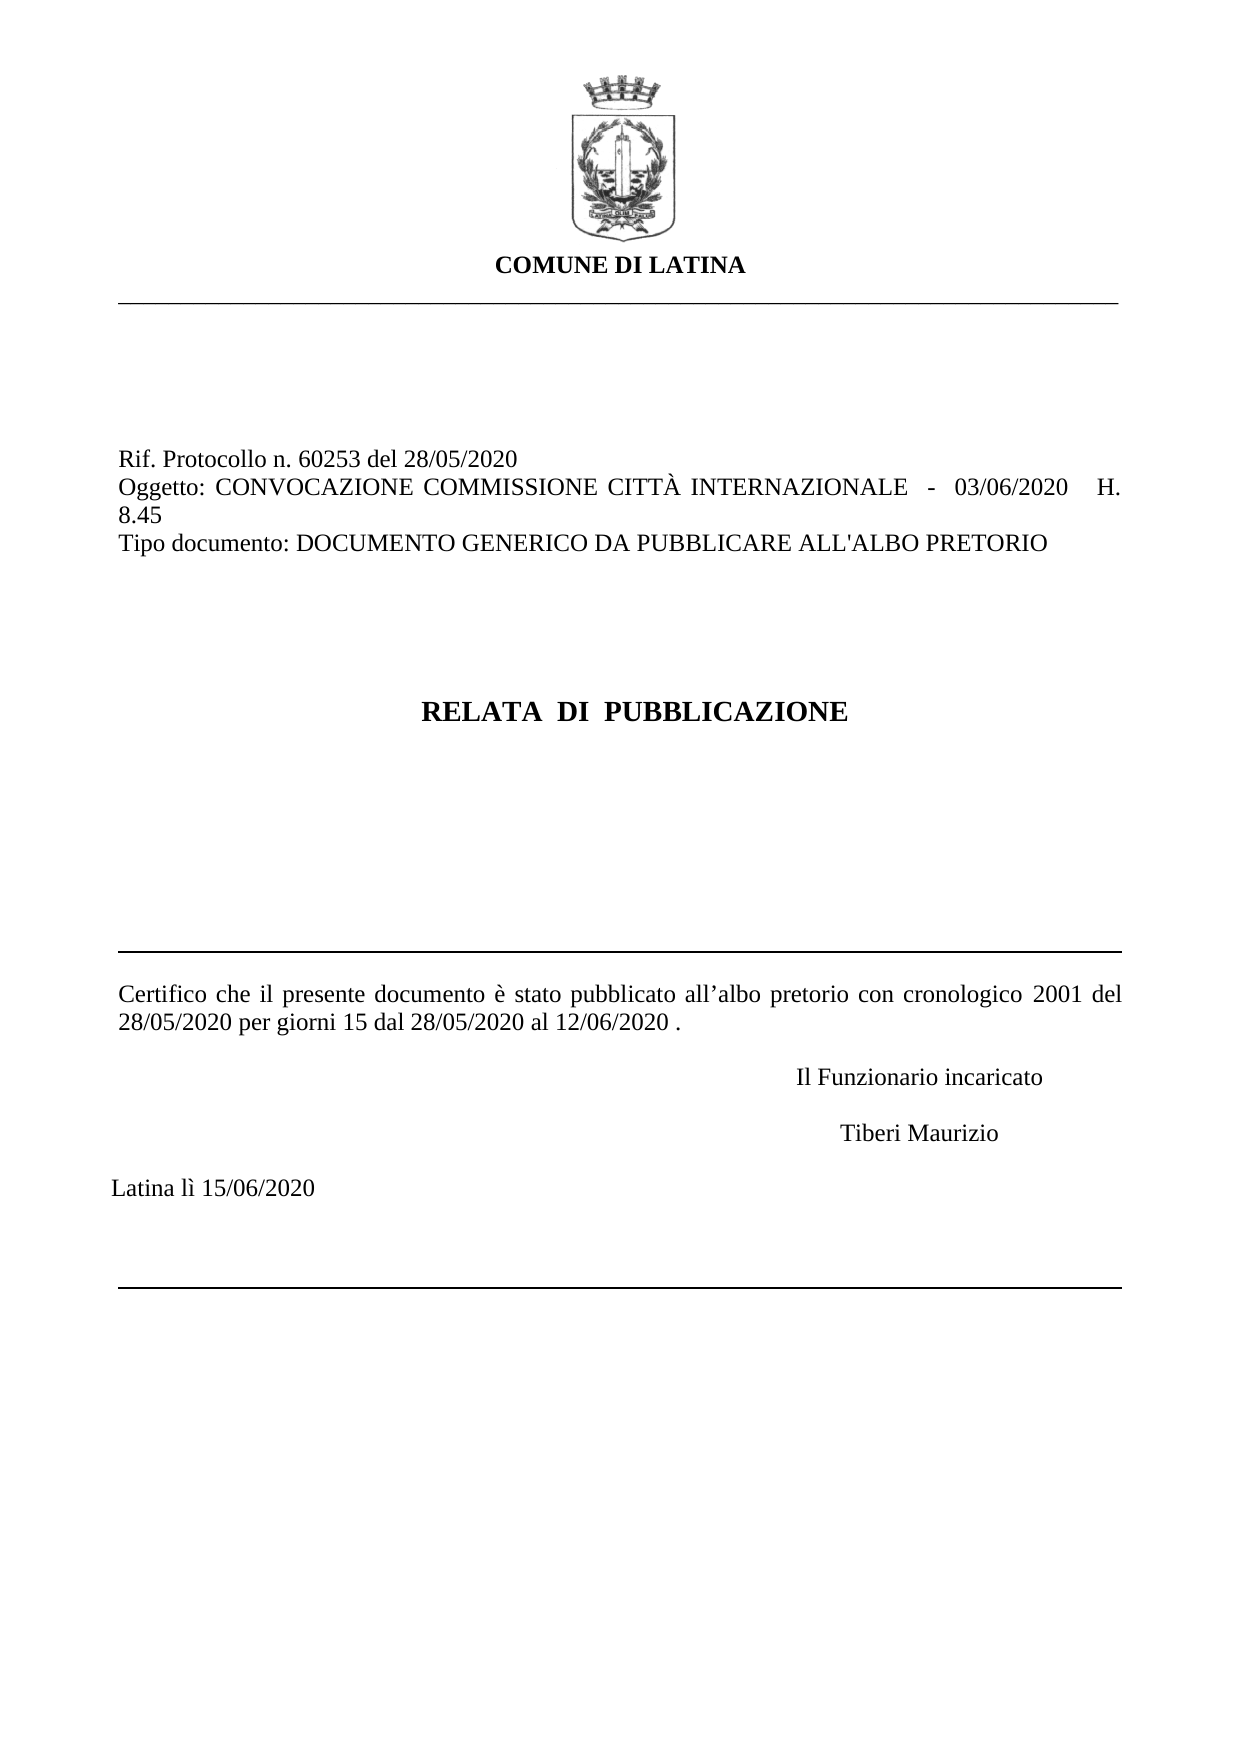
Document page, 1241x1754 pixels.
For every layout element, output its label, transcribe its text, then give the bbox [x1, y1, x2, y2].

table_cell [709, 1174, 1129, 1202]
table_cell [692, 1174, 709, 1202]
text Rif. Protocollo n. 60253 del 28/05/2020 [118, 446, 1122, 473]
table_cell [591, 1119, 692, 1146]
table_cell [111, 1119, 591, 1146]
table_header [692, 1063, 709, 1091]
table_cell [111, 1146, 591, 1174]
table_header Il Funzionario incaricato [709, 1063, 1129, 1091]
table_cell [692, 1146, 709, 1174]
text Tipo documento: DOCUMENTO GENERICO DA PUBBLICARE ALL'ALBO PRETORIO [118, 529, 1122, 556]
subtitle RELATA DI PUBBLICAZIONE [118, 695, 1122, 727]
table_header [111, 1063, 591, 1091]
text Oggetto: CONVOCAZIONE COMMISSIONE CITTÀ INTERNAZIONALE - 03/06/2020 H. 8.45 [118, 473, 1122, 529]
picture [556, 75, 685, 252]
table_cell [692, 1119, 709, 1146]
table_cell [692, 1091, 709, 1119]
table_cell Tiberi Maurizio [709, 1119, 1129, 1146]
table_cell [591, 1174, 692, 1202]
table_cell [111, 1091, 591, 1119]
table_cell [709, 1146, 1129, 1174]
table_header [591, 1063, 692, 1091]
table_cell [709, 1091, 1129, 1119]
table_cell Latina lì 15/06/2020 [111, 1174, 591, 1202]
text Certifico che il presente documento è stato pubblicato all’albo pretorio con cronologico 2001 del 28/05/2020 per giorni 15 dal 28/05/2020 al 12/06/2020 . [118, 980, 1122, 1036]
table_cell [591, 1091, 692, 1119]
table_cell [591, 1146, 692, 1174]
